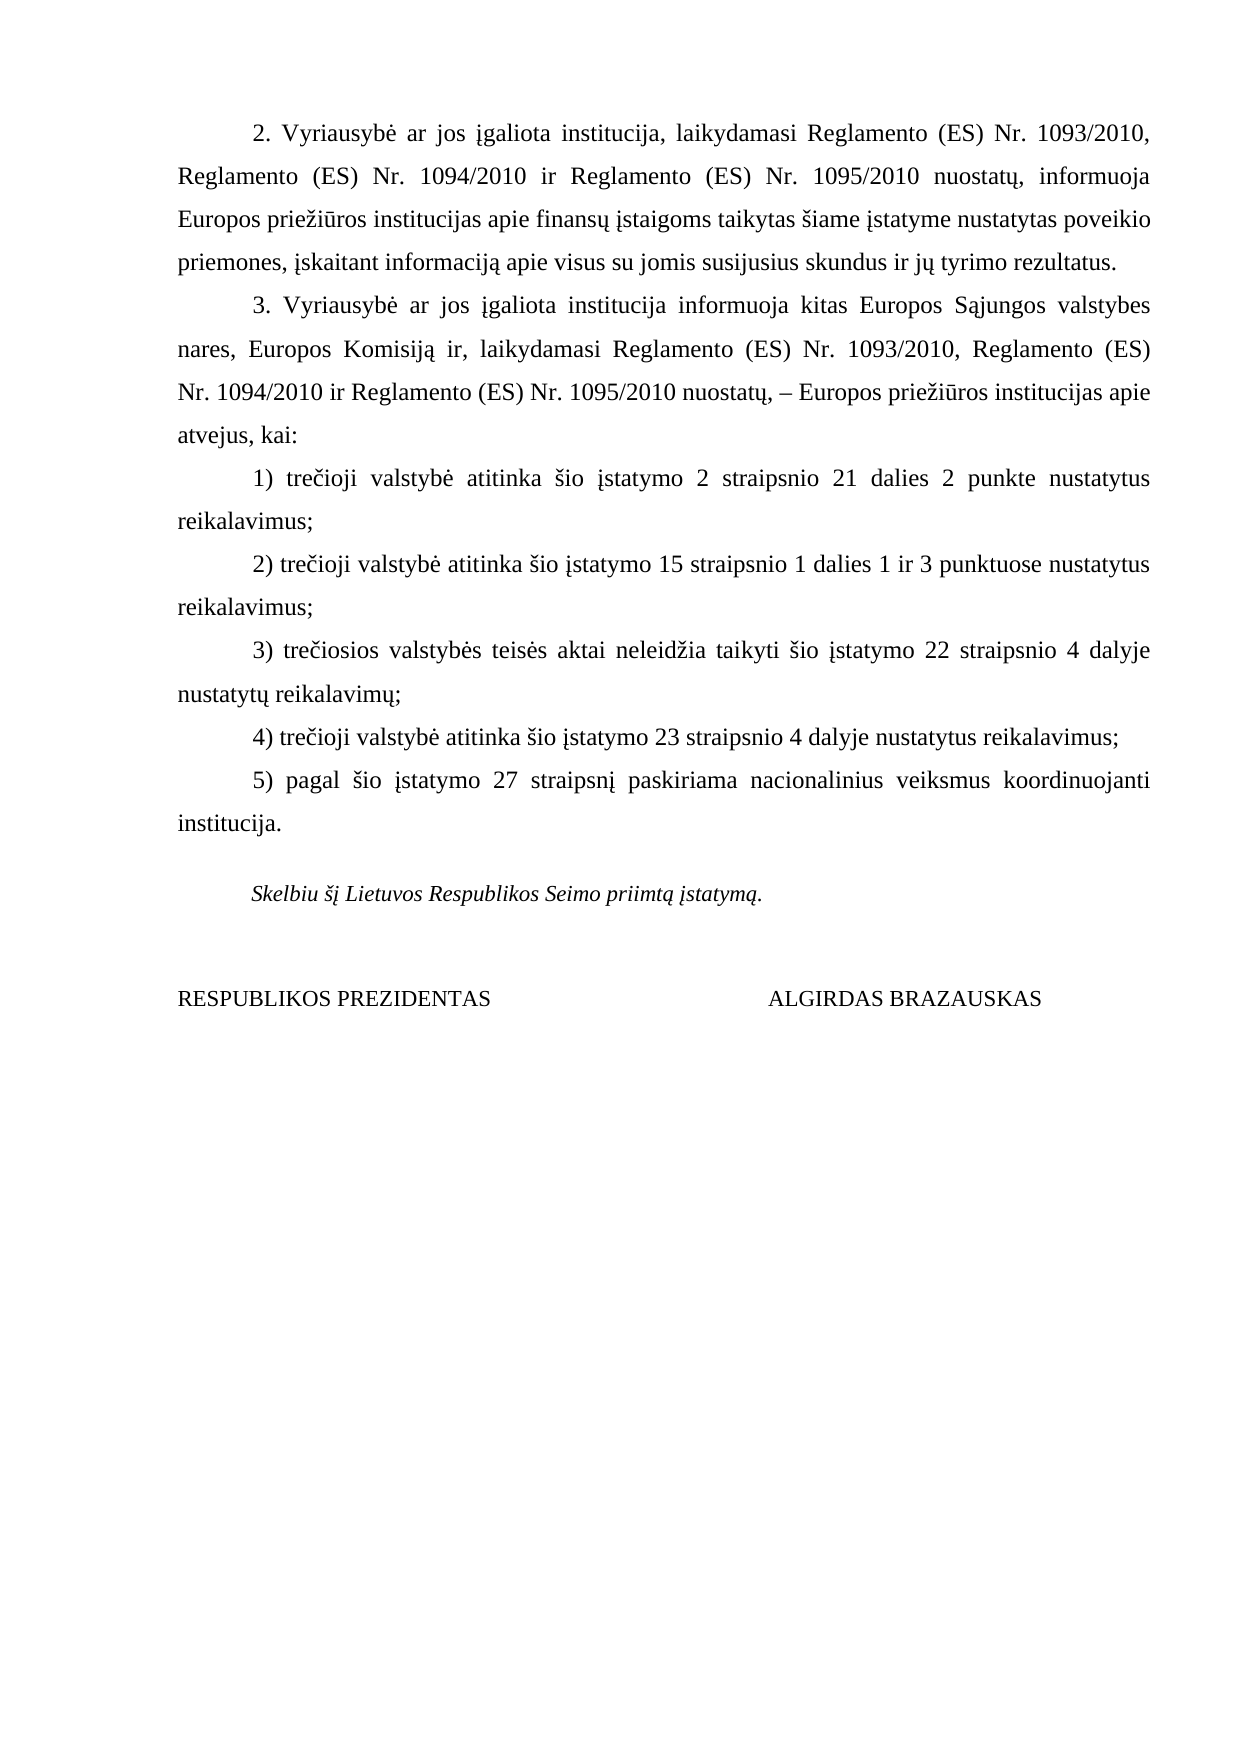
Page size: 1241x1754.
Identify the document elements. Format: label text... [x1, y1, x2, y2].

text RESPUBLIKOS PREZIDENTAS ALGIRDAS BRAZAUSKAS [177, 985, 1152, 1012]
text 3. Vyriausybė ar jos įgaliota institucija informuoja kitas Europos Sąjungos valstybes nares, Europos Komisiją ir, laikydamasi Reglamento (ES) Nr. 1093/2010, Reglamento (ES) Nr. 1094/2010 ir Reglamento (ES) Nr. 1095/2010 nuostatų, – Europos priežiūros institucijas apie atvejus, kai: [177, 291, 1152, 449]
text Skelbiu šį Lietuvos Respublikos Seimo priimtą įstatymą. [177, 880, 1152, 906]
text 2. Vyriausybė ar jos įgaliota institucija, laikydamasi Reglamento (ES) Nr. 1093/2010, Reglamento (ES) Nr. 1094/2010 ir Reglamento (ES) Nr. 1095/2010 nuostatų, informuoja Europos priežiūros institucijas apie finansų įstaigoms taikytas šiame įstatyme nustatytas poveikio priemones, įskaitant informaciją apie visus su jomis susijusius skundus ir jų tyrimo rezultatus. [177, 118, 1152, 276]
text 4) trečioji valstybė atitinka šio įstatymo 23 straipsnio 4 dalyje nustatytus reikalavimus; [177, 722, 1152, 751]
text 5) pagal šio įstatymo 27 straipsnį paskiriama nacionalinius veiksmus koordinuojanti institucija. [177, 765, 1152, 837]
text 3) trečiosios valstybės teisės aktai neleidžia taikyti šio įstatymo 22 straipsnio 4 dalyje nustatytų reikalavimų; [177, 636, 1152, 707]
text 1) trečioji valstybė atitinka šio įstatymo 2 straipsnio 21 dalies 2 punkte nustatytus reikalavimus; [177, 463, 1152, 535]
text 2) trečioji valstybė atitinka šio įstatymo 15 straipsnio 1 dalies 1 ir 3 punktuose nustatytus reikalavimus; [177, 549, 1152, 621]
